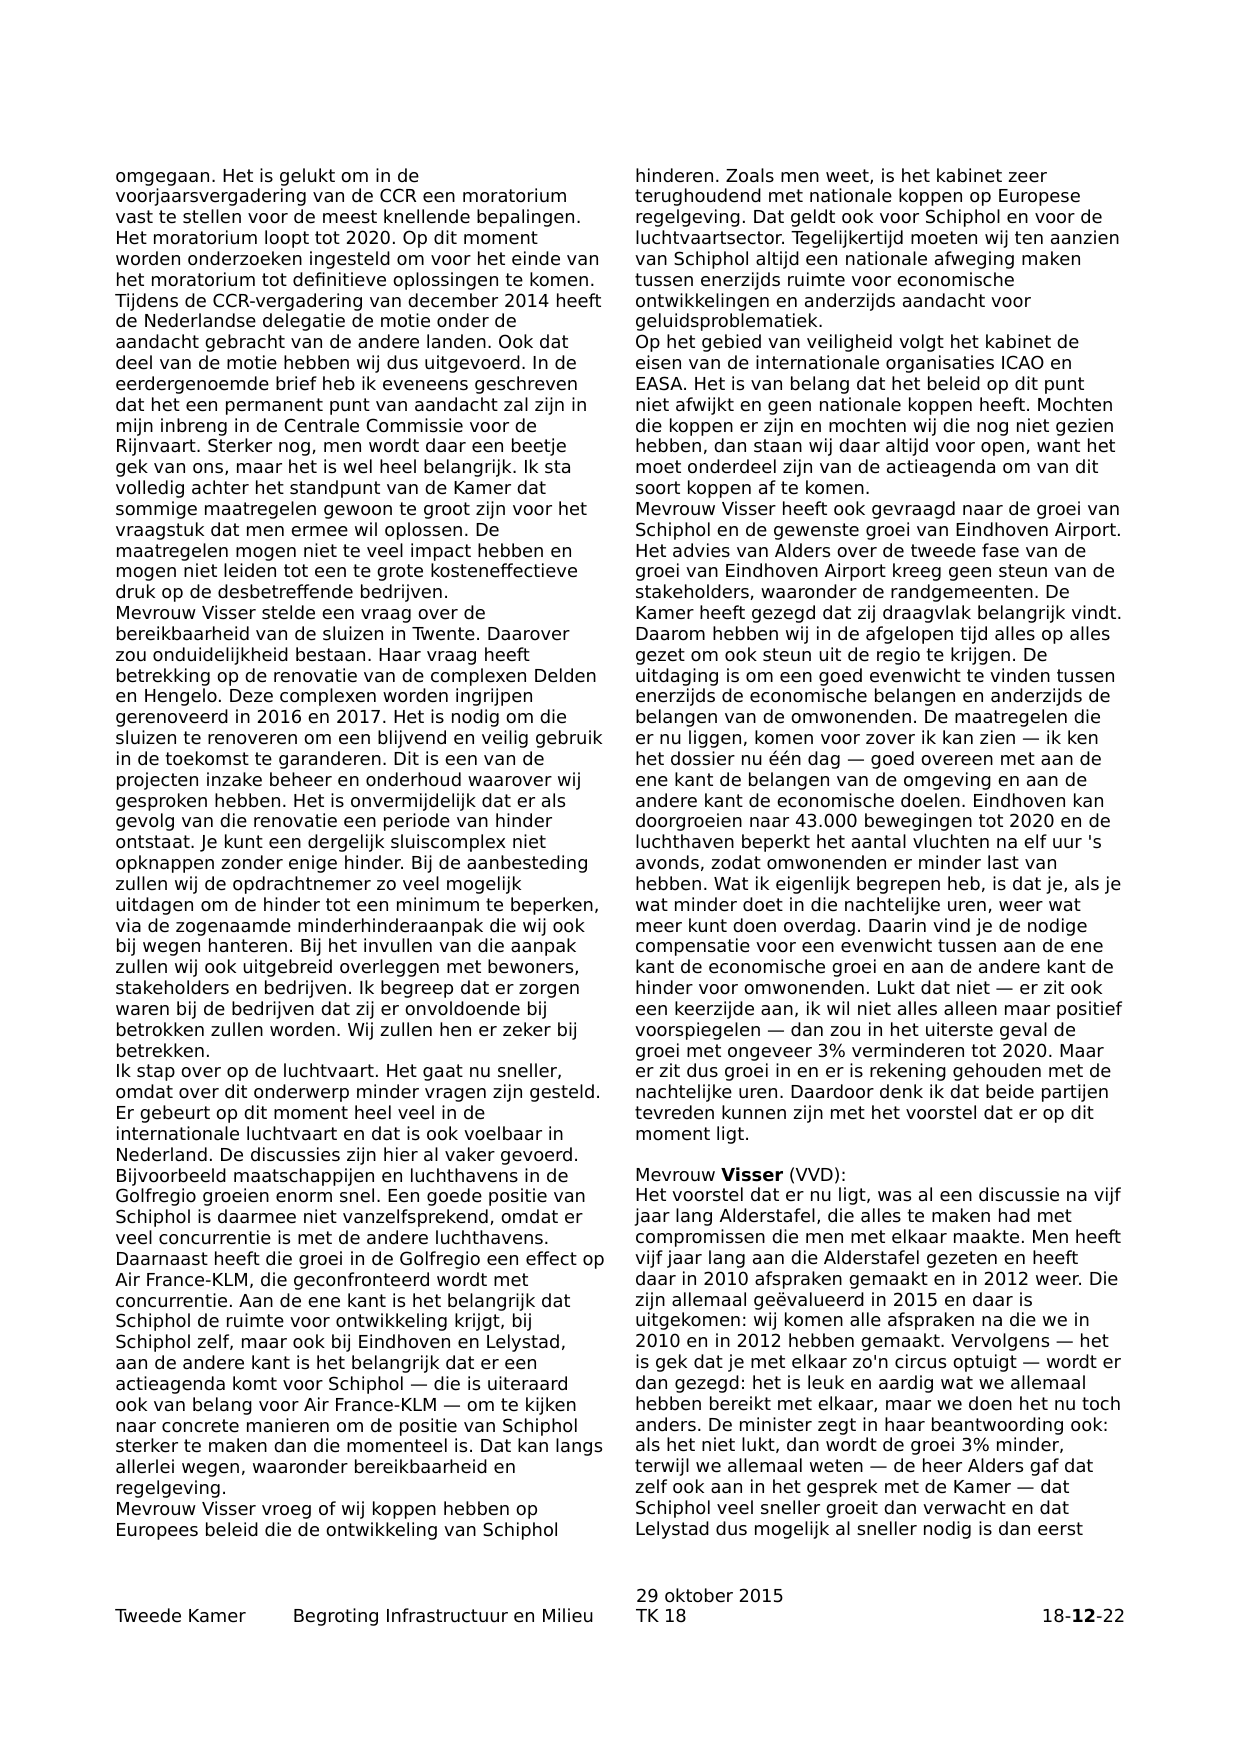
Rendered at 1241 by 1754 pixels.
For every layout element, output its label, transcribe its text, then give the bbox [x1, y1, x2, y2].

text Mevrouw Visser heeft ook gevraagd naar de groei van Schiphol en de gewenste groei van Eindhoven Airport. Het advies van Alders over de tweede fase van de groei van Eindhoven Airport kreeg geen steun van de stakeholders, waaronder de randgemeenten. De Kamer heeft gezegd dat zij draagvlak belangrijk vindt. Daarom hebben wij in de afgelopen tijd alles op alles gezet om ook steun uit de regio te krijgen. De uitdaging is om een goed evenwicht te vinden tussen enerzijds de economische belangen en anderzijds de belangen van de omwonenden. De maatregelen die er nu liggen, komen voor zover ik kan zien — ik ken het dossier nu één dag — goed overeen met aan de ene kant de belangen van de omgeving en aan de andere kant de economische doelen. Eindhoven kan doorgroeien naar 43.000 bewegingen tot 2020 en de luchthaven beperkt het aantal vluchten na elf uur 's avonds, zodat omwonenden er minder last van hebben. Wat ik eigenlijk begrepen heb, is dat je, als je wat minder doet in die nachtelijke uren, weer wat meer kunt doen overdag. Daarin vind je de nodige compensatie voor een evenwicht tussen aan de ene kant de economische groei en aan de andere kant de hinder voor omwonenden. Lukt dat niet — er zit ook een keerzijde aan, ik wil niet alles alleen maar positief voorspiegelen — dan zou in het uiterste geval de groei met ongeveer 3% verminderen tot 2020. Maar er zit dus groei in en er is rekening gehouden met de nachtelijke uren. Daardoor denk ik dat beide partijen tevreden kunnen zijn met het voorstel dat er op dit moment ligt. [635, 499, 1125, 1144]
text Mevrouw Visser stelde een vraag over de bereikbaarheid van de sluizen in Twente. Daarover zou onduidelijkheid bestaan. Haar vraag heeft betrekking op de renovatie van de complexen Delden en Hengelo. Deze complexen worden ingrijpen gerenoveerd in 2016 en 2017. Het is nodig om die sluizen te renoveren om een blijvend en veilig gebruik in de toekomst te garanderen. Dit is een van de projecten inzake beheer en onderhoud waarover wij gesproken hebben. Het is onvermijdelijk dat er als gevolg van die renovatie een periode van hinder ontstaat. Je kunt een dergelijk sluiscomplex niet opknappen zonder enige hinder. Bij de aanbesteding zullen wij de opdrachtnemer zo veel mogelijk uitdagen om de hinder tot een minimum te beperken, via de zogenaamde minderhinderaanpak die wij ook bij wegen hanteren. Bij het invullen van die aanpak zullen wij ook uitgebreid overleggen met bewoners, stakeholders en bedrijven. Ik begreep dat er zorgen waren bij de bedrijven dat zij er onvoldoende bij betrokken zullen worden. Wij zullen hen er zeker bij betrekken. [115, 603, 605, 1061]
text Mevrouw Visser vroeg of wij koppen hebben op Europees beleid die de ontwikkeling van Schiphol [115, 1499, 605, 1540]
text Mevrouw Visser (VVD): [635, 1164, 1125, 1185]
text omgegaan. Het is gelukt om in de voorjaarsvergadering van de CCR een moratorium vast te stellen voor de meest knellende bepalingen. Het moratorium loopt tot 2020. Op dit moment worden onderzoeken ingesteld om voor het einde van het moratorium tot definitieve oplossingen te komen. Tijdens de CCR-vergadering van december 2014 heeft de Nederlandse delegatie de motie onder de aandacht gebracht van de andere landen. Ook dat deel van de motie hebben wij dus uitgevoerd. In de eerdergenoemde brief heb ik eveneens geschreven dat het een permanent punt van aandacht zal zijn in mijn inbreng in de Centrale Commissie voor de Rijnvaart. Sterker nog, men wordt daar een beetje gek van ons, maar het is wel heel belangrijk. Ik sta volledig achter het standpunt van de Kamer dat sommige maatregelen gewoon te groot zijn voor het vraagstuk dat men ermee wil oplossen. De maatregelen mogen niet te veel impact hebben en mogen niet leiden tot een te grote kosteneffectieve druk op de desbetreffende bedrijven. [115, 165, 605, 603]
text Het voorstel dat er nu ligt, was al een discussie na vijf jaar lang Alderstafel, die alles te maken had met compromissen die men met elkaar maakte. Men heeft vijf jaar lang aan die Alderstafel gezeten en heeft daar in 2010 afspraken gemaakt en in 2012 weer. Die zijn allemaal geëvalueerd in 2015 en daar is uitgekomen: wij komen alle afspraken na die we in 2010 en in 2012 hebben gemaakt. Vervolgens — het is gek dat je met elkaar zo'n circus optuigt — wordt er dan gezegd: het is leuk en aardig wat we allemaal hebben bereikt met elkaar, maar we doen het nu toch anders. De minister zegt in haar beantwoording ook: als het niet lukt, dan wordt de groei 3% minder, terwijl we allemaal weten — de heer Alders gaf dat zelf ook aan in het gesprek met de Kamer — dat Schiphol veel sneller groeit dan verwacht en dat Lelystad dus mogelijk al sneller nodig is dan eerst [635, 1185, 1125, 1539]
text Ik stap over op de luchtvaart. Het gaat nu sneller, omdat over dit onderwerp minder vragen zijn gesteld. Er gebeurt op dit moment heel veel in de internationale luchtvaart en dat is ook voelbaar in Nederland. De discussies zijn hier al vaker gevoerd. Bijvoorbeeld maatschappijen en luchthavens in de Golfregio groeien enorm snel. Een goede positie van Schiphol is daarmee niet vanzelfsprekend, omdat er veel concurrentie is met de andere luchthavens. Daarnaast heeft die groei in de Golfregio een effect op Air France-KLM, die geconfronteerd wordt met concurrentie. Aan de ene kant is het belangrijk dat Schiphol de ruimte voor ontwikkeling krijgt, bij Schiphol zelf, maar ook bij Eindhoven en Lelystad, aan de andere kant is het belangrijk dat er een actieagenda komt voor Schiphol — die is uiteraard ook van belang voor Air France-KLM — om te kijken naar concrete manieren om de positie van Schiphol sterker te maken dan die momenteel is. Dat kan langs allerlei wegen, waaronder bereikbaarheid en regelgeving. [115, 1061, 605, 1499]
text hinderen. Zoals men weet, is het kabinet zeer terughoudend met nationale koppen op Europese regelgeving. Dat geldt ook voor Schiphol en voor de luchtvaartsector. Tegelijkertijd moeten wij ten aanzien van Schiphol altijd een nationale afweging maken tussen enerzijds ruimte voor economische ontwikkelingen en anderzijds aandacht voor geluidsproblematiek. [635, 165, 1125, 332]
text Op het gebied van veiligheid volgt het kabinet de eisen van de internationale organisaties ICAO en EASA. Het is van belang dat het beleid op dit punt niet afwijkt en geen nationale koppen heeft. Mochten die koppen er zijn en mochten wij die nog niet gezien hebben, dan staan wij daar altijd voor open, want het moet onderdeel zijn van de actieagenda om van dit soort koppen af te komen. [635, 332, 1125, 499]
